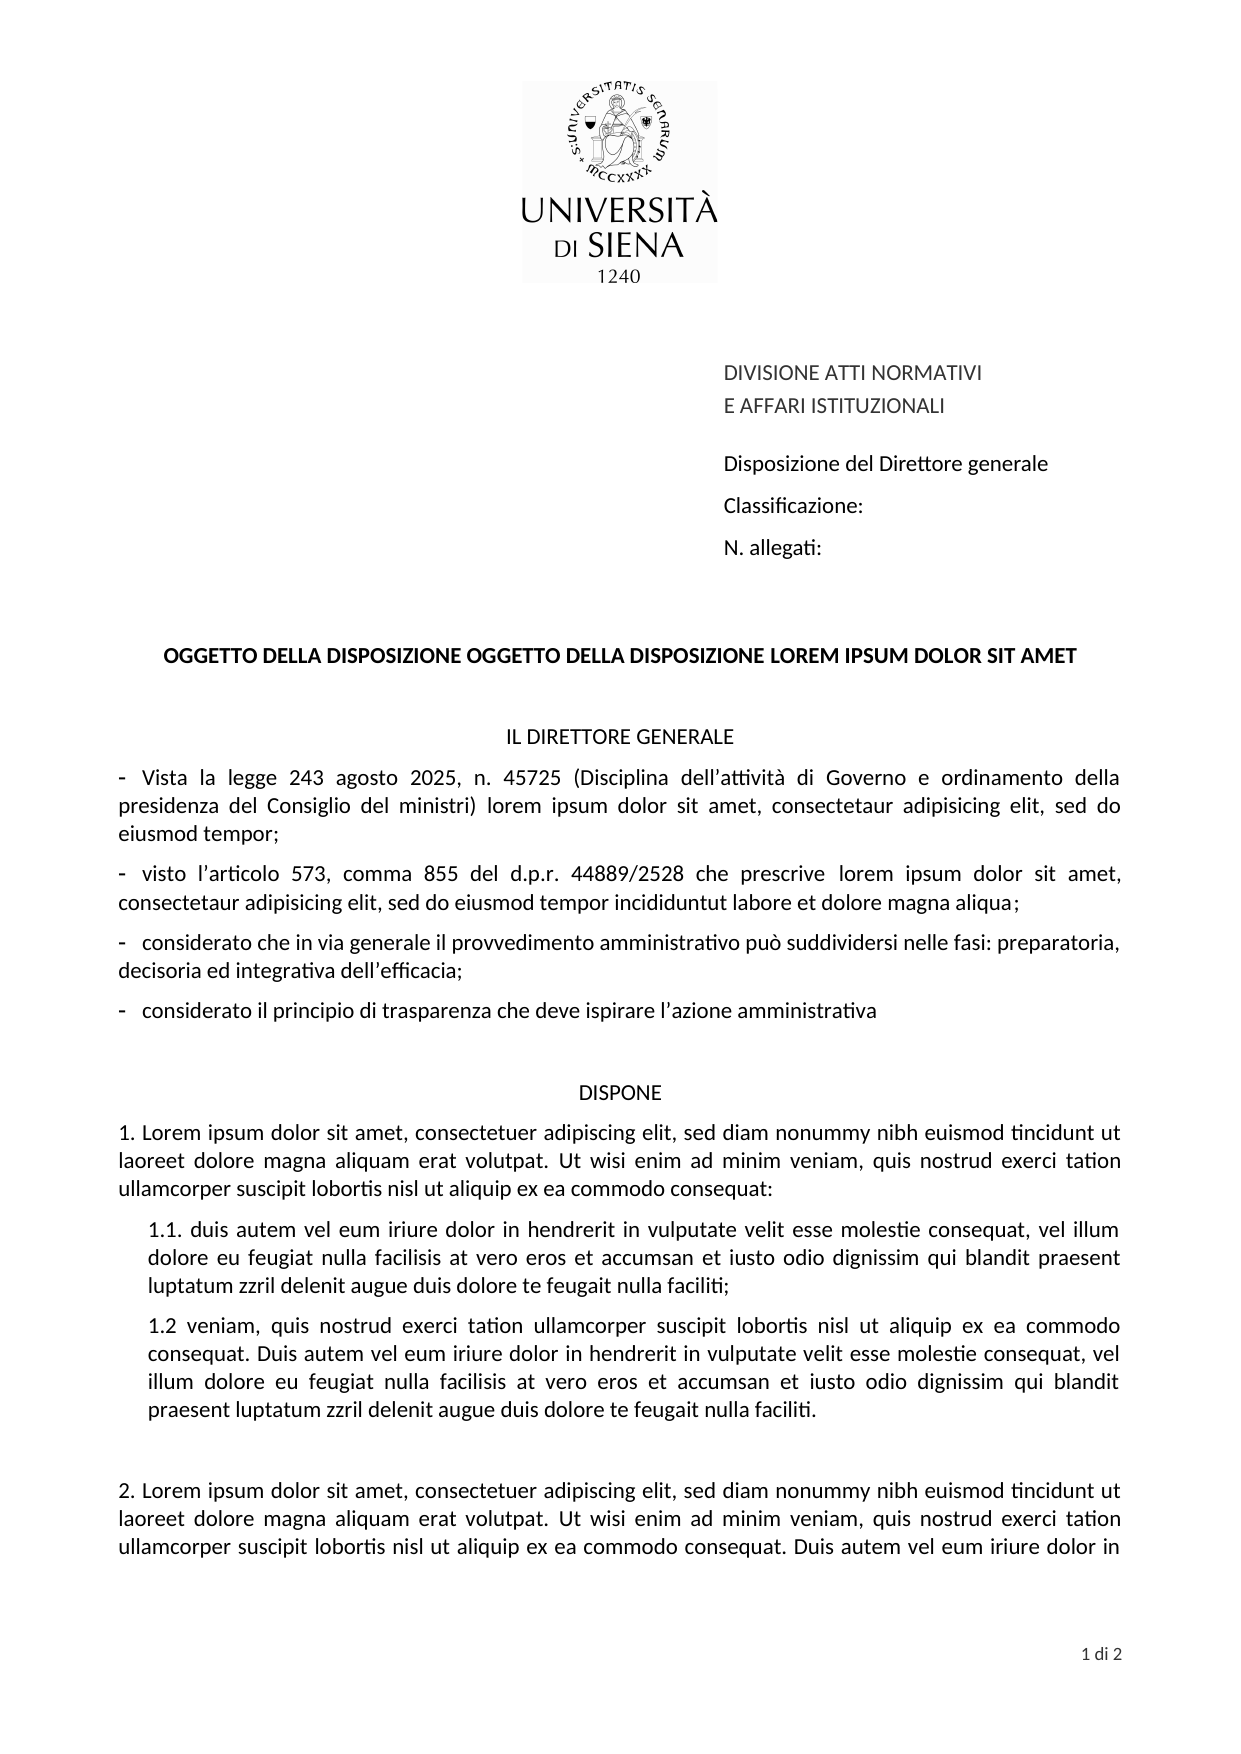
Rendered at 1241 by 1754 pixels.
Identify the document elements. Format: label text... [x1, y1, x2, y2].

text Disposizione del Direttore generale [723, 445, 1122, 478]
list visto l’articolo 573, comma 855 del d.p.r. 44889/2528 che prescrive lorem ipsum dolor sit amet, consectetaur adipisicing elit, sed do eiusmod tempor incididuntut labore et dolore magna aliqua; [118, 859, 1122, 916]
text E AFFARI ISTITUZIONALI [723, 387, 1122, 420]
text 1. Lorem ipsum dolor sit amet, consectetuer adipiscing elit, sed diam nonummy nibh euismod tincidunt ut laoreet dolore magna aliquam erat volutpat. Ut wisi enim ad minim veniam, quis nostrud exerci tation ullamcorper suscipit lobortis nisl ut aliquip ex ea commodo consequat: [118, 1118, 1122, 1202]
text Classificazione: [723, 491, 1122, 519]
text DISPONE [118, 1078, 1122, 1106]
text 2. Lorem ipsum dolor sit amet, consectetuer adipiscing elit, sed diam nonummy nibh euismod tincidunt ut laoreet dolore magna aliquam erat volutpat. Ut wisi enim ad minim veniam, quis nostrud exerci tation ullamcorper suscipit lobortis nisl ut aliquip ex ea commodo consequat. Duis autem vel eum iriure dolor in [118, 1476, 1122, 1561]
list considerato il principio di trasparenza che deve ispirare l’azione amministrativa [118, 997, 1122, 1025]
text 1.2 veniam, quis nostrud exerci tation ullamcorper suscipit lobortis nisl ut aliquip ex ea commodo consequat. Duis autem vel eum iriure dolor in hendrerit in vulputate velit esse molestie consequat, vel illum dolore eu feugiat nulla facilisis at vero eros et accumsan et iusto odio dignissim qui blandit praesent luptatum zzril delenit augue duis dolore te feugait nulla faciliti. [148, 1311, 1122, 1423]
text 1.1. duis autem vel eum iriure dolor in hendrerit in vulputate velit esse molestie consequat, vel illum dolore eu feugiat nulla facilisis at vero eros et accumsan et iusto odio dignissim qui blandit praesent luptatum zzril delenit augue duis dolore te feugait nulla faciliti; [148, 1215, 1122, 1299]
list Vista la legge 243 agosto 2025, n. 45725 (Disciplina dell’attività di Governo e ordinamento della presidenza del Consiglio del ministri) lorem ipsum dolor sit amet, consectetaur adipisicing elit, sed do eiusmod tempor; [118, 763, 1122, 847]
list considerato che in via generale il provvedimento amministrativo può suddividersi nelle fasi: preparatoria, decisoria ed integrativa dell’efficacia; [118, 928, 1122, 984]
text OGGETTO DELLA DISPOSIZIONE OGGETTO DELLA DISPOSIZIONE Lorem ipsum dolor sit amet [118, 641, 1122, 669]
text IL DIRETTORE GENERALE [118, 722, 1122, 751]
text N. allegati: [723, 533, 1122, 561]
text DIVISIONE ATTI NORMATIVI [723, 353, 1122, 387]
